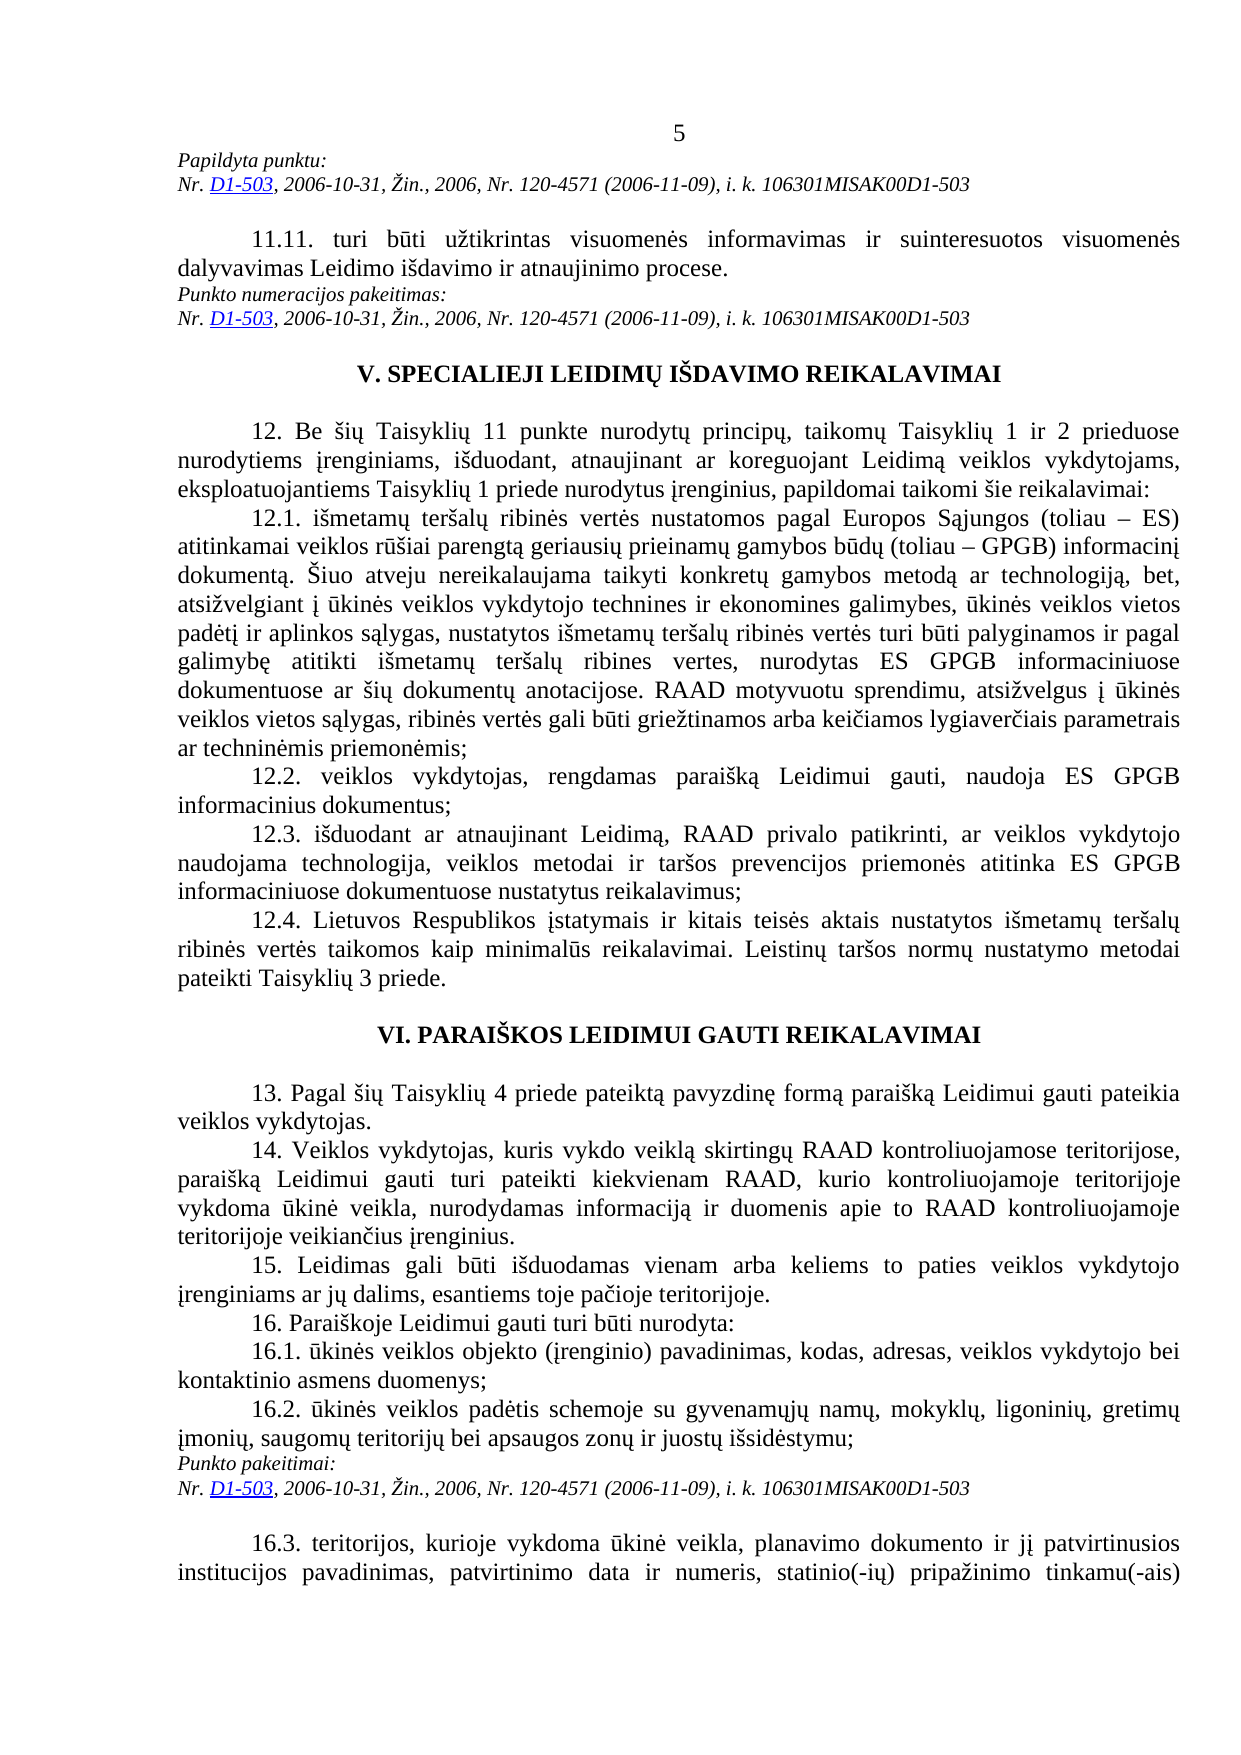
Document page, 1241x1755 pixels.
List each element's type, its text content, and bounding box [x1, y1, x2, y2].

text 12. Be šių Taisyklių 11 punkte nurodytų principų, taikomų Taisyklių 1 ir 2 prieduose nurodytiems įrenginiams, išduodant, atnaujinant ar koreguojant Leidimą veiklos vykdytojams, eksploatuojantiems Taisyklių 1 priede nurodytus įrenginius, papildomai taikomi šie reikalavimai: [177, 416, 1181, 503]
text 12.4. Lietuvos Respublikos įstatymais ir kitais teisės aktais nustatytos išmetamų teršalų ribinės vertės taikomos kaip minimalūs reikalavimai. Leistinų taršos normų nustatymo metodai pateikti Taisyklių 3 priede. [177, 905, 1181, 991]
text Nr. D1-503, 2006-10-31, Žin., 2006, Nr. 120-4571 (2006-11-09), i. k. 106301MISAK00D1-503 [177, 172, 1181, 196]
text VI. PARAIŠKOS LEIDIMUI GAUTI REIKALAVIMAI [177, 1020, 1181, 1049]
text 11.11. turi būti užtikrintas visuomenės informavimas ir suinteresuotos visuomenės dalyvavimas Leidimo išdavimo ir atnaujinimo procese. [177, 224, 1181, 282]
text 15. Leidimas gali būti išduodamas vienam arba keliems to paties veiklos vykdytojo įrenginiams ar jų dalims, esantiems toje pačioje teritorijoje. [177, 1250, 1181, 1308]
text 14. Veiklos vykdytojas, kuris vykdo veiklą skirtingų RAAD kontroliuojamose teritorijose, paraišką Leidimui gauti turi pateikti kiekvienam RAAD, kurio kontroliuojamoje teritorijoje vykdoma ūkinė veikla, nurodydamas informaciją ir duomenis apie to RAAD kontroliuojamoje teritorijoje veikiančius įrenginius. [177, 1135, 1181, 1250]
text Nr. D1-503, 2006-10-31, Žin., 2006, Nr. 120-4571 (2006-11-09), i. k. 106301MISAK00D1-503 [177, 306, 1181, 330]
text 12.3. išduodant ar atnaujinant Leidimą, RAAD privalo patikrinti, ar veiklos vykdytojo naudojama technologija, veiklos metodai ir taršos prevencijos priemonės atitinka ES GPGB informaciniuose dokumentuose nustatytus reikalavimus; [177, 819, 1181, 905]
text 16.2. ūkinės veiklos padėtis schemoje su gyvenamųjų namų, mokyklų, ligoninių, gretimų įmonių, saugomų teritorijų bei apsaugos zonų ir juostų išsidėstymu; [177, 1394, 1181, 1451]
text Papildyta punktu: [177, 148, 1181, 172]
text 16. Paraiškoje Leidimui gauti turi būti nurodyta: [177, 1308, 1181, 1336]
text V. SPECIALIEJI LEIDIMŲ IŠDAVIMO REIKALAVIMAI [177, 359, 1181, 388]
text 13. Pagal šių Taisyklių 4 priede pateiktą pavyzdinę formą paraišką Leidimui gauti pateikia veiklos vykdytojas. [177, 1078, 1181, 1135]
text 16.3. teritorijos, kurioje vykdoma ūkinė veikla, planavimo dokumento ir jį patvirtinusios institucijos pavadinimas, patvirtinimo data ir numeris, statinio(-ių) pripažinimo tinkamu(-ais) [177, 1528, 1181, 1586]
text Punkto pakeitimai: [177, 1451, 1181, 1475]
text Punkto numeracijos pakeitimas: [177, 282, 1181, 306]
text 12.2. veiklos vykdytojas, rengdamas paraišką Leidimui gauti, naudoja ES GPGB informacinius dokumentus; [177, 761, 1181, 819]
text 12.1. išmetamų teršalų ribinės vertės nustatomos pagal Europos Sąjungos (toliau – ES) atitinkamai veiklos rūšiai parengtą geriausių prieinamų gamybos būdų (toliau – GPGB) informacinį dokumentą. Šiuo atveju nereikalaujama taikyti konkretų gamybos metodą ar technologiją, bet, atsižvelgiant į ūkinės veiklos vykdytojo technines ir ekonomines galimybes, ūkinės veiklos vietos padėtį ir aplinkos sąlygas, nustatytos išmetamų teršalų ribinės vertės turi būti palyginamos ir pagal galimybę atitikti išmetamų teršalų ribines vertes, nurodytas ES GPGB informaciniuose dokumentuose ar šių dokumentų anotacijose. RAAD motyvuotu sprendimu, atsižvelgus į ūkinės veiklos vietos sąlygas, ribinės vertės gali būti griežtinamos arba keičiamos lygiaverčiais parametrais ar techninėmis priemonėmis; [177, 503, 1181, 761]
text Nr. D1-503, 2006-10-31, Žin., 2006, Nr. 120-4571 (2006-11-09), i. k. 106301MISAK00D1-503 [177, 1475, 1181, 1499]
text 16.1. ūkinės veiklos objekto (įrenginio) pavadinimas, kodas, adresas, veiklos vykdytojo bei kontaktinio asmens duomenys; [177, 1336, 1181, 1394]
